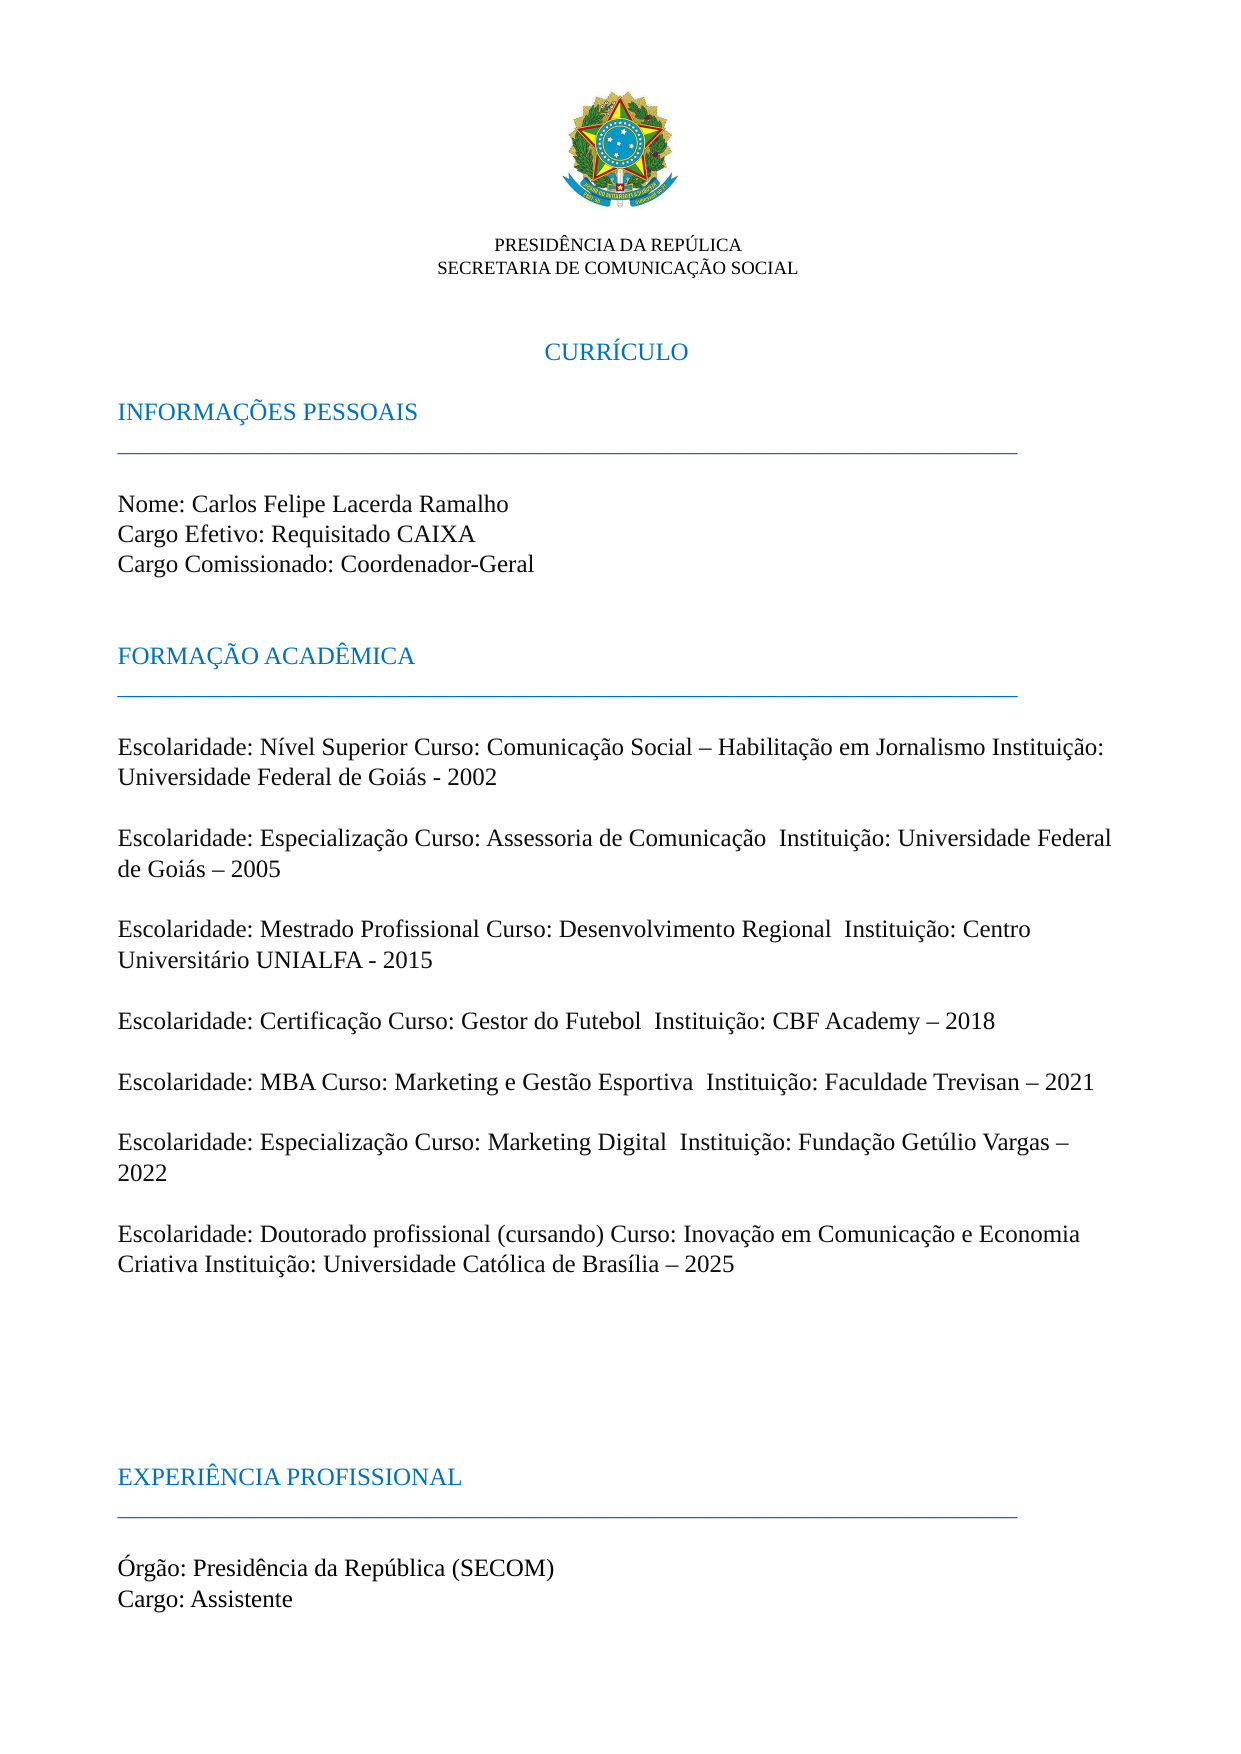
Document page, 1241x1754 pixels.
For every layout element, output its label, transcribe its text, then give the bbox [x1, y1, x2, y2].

text CURRÍCULO [118, 337, 1121, 365]
text Cargo Efetivo: Requisitado CAIXA [117, 519, 1122, 548]
subtitle ________________________________________________________________________ [117, 428, 1122, 457]
text EXPERIÊNCIA PROFISSIONAL [117, 1462, 1122, 1491]
text Escolaridade: Certificação Curso: Gestor do Futebol Instituição: CBF Academy – 2018 [117, 1006, 1122, 1034]
text PRESIDÊNCIA DA REPÚLICA [118, 234, 1122, 256]
text Escolaridade: Especialização Curso: Assessoria de Comunicação Instituição: Universidade Federal de Goiás – 2005 [117, 823, 1122, 882]
text Escolaridade: MBA Curso: Marketing e Gestão Esportiva Instituição: Faculdade Trevisan – 2021 [117, 1067, 1122, 1095]
text INFORMAÇÕES PESSOAIS [117, 397, 1122, 426]
text FORMAÇÃO ACADÊMICA [117, 641, 1122, 669]
text Escolaridade: Especialização Curso: Marketing Digital Instituição: Fundação Getúlio Vargas – 2022 [117, 1127, 1122, 1187]
text SECRETARIA DE COMUNICAÇÃO SOCIAL [118, 257, 1122, 278]
text Cargo Comissionado: Coordenador-Geral [117, 549, 1122, 578]
text Escolaridade: Doutorado profissional (cursando) Curso: Inovação em Comunicação e Economia Criativa Instituição: Universidade Católica de Brasília – 2025 [117, 1219, 1122, 1278]
text Escolaridade: Nível Superior Curso: Comunicação Social – Habilitação em Jornalismo Instituição: Universidade Federal de Goiás - 2002 [117, 732, 1122, 791]
text Cargo: Assistente [117, 1584, 1122, 1613]
text Escolaridade: Mestrado Profissional Curso: Desenvolvimento Regional Instituição: Centro Universitário UNIALFA - 2015 [117, 914, 1122, 974]
text Órgão: Presidência da República (SECOM) [117, 1553, 1122, 1582]
text Nome: Carlos Felipe Lacerda Ramalho [117, 489, 1122, 517]
subtitle ________________________________________________________________________ [117, 671, 1122, 700]
subtitle ________________________________________________________________________ [117, 1492, 1122, 1521]
